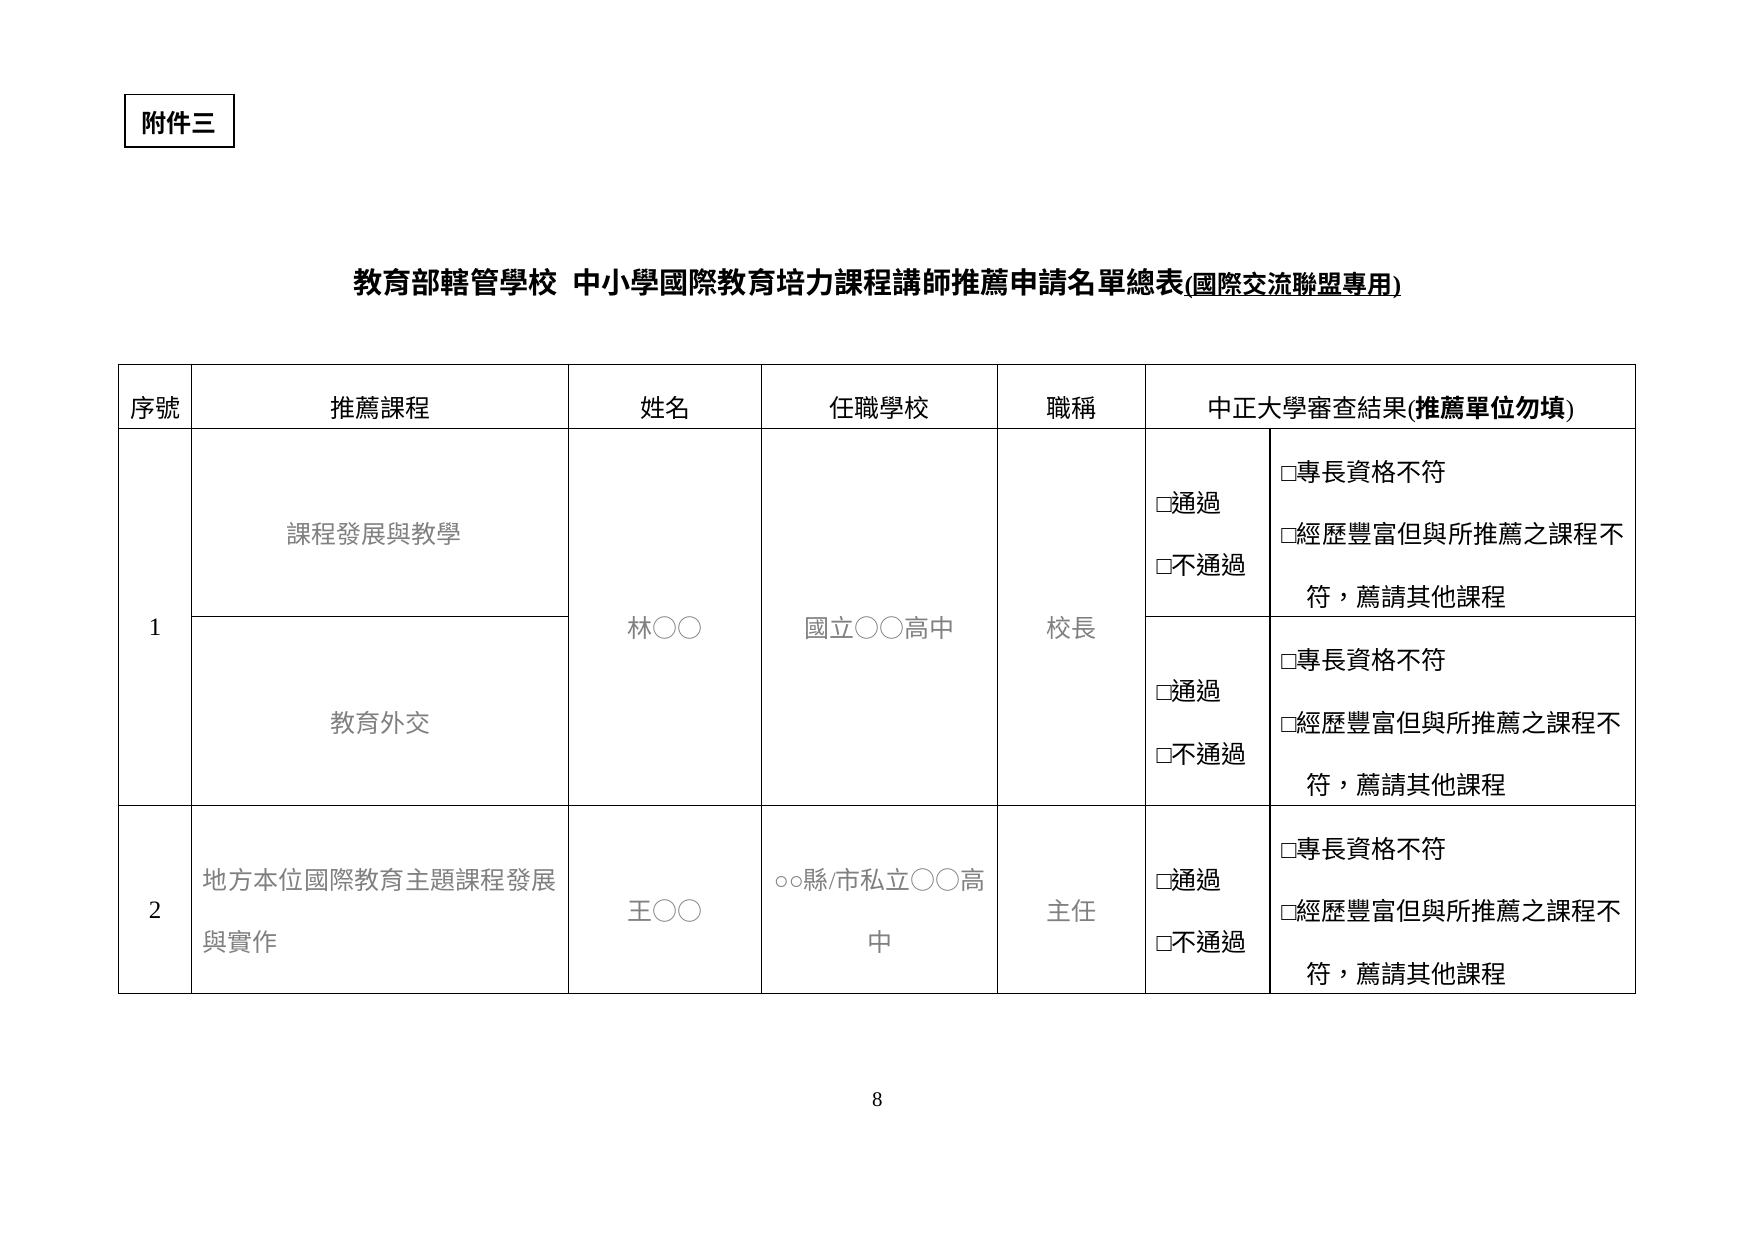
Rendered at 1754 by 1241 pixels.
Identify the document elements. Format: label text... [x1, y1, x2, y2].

table_cell 2 [119, 806, 191, 993]
text 教育部轄管學校 中小學國際教育培力課程講師推薦申請名單總表(國際交流聯盟專用) [118, 239, 1636, 301]
table_header 序號 [119, 365, 191, 427]
table_cell 校長 [998, 429, 1145, 804]
table_cell □通過 □不通過 [1146, 806, 1269, 993]
table_cell ○○縣/市私立○○高中 [762, 806, 997, 993]
table_cell 1 [119, 429, 191, 804]
table_cell 課程發展與教學 [192, 429, 568, 616]
table_header 職稱 [998, 365, 1145, 427]
table_cell 王○○ [569, 806, 761, 993]
table_header 中正大學審查結果(推薦單位勿填) [1146, 365, 1635, 427]
table_cell 林○○ [569, 429, 761, 804]
table_cell □通過 □不通過 [1146, 429, 1269, 616]
table_cell □專長資格不符 □經歷豐富但與所推薦之課程不符，薦請其他課程 [1271, 429, 1635, 616]
table_header 任職學校 [762, 365, 997, 427]
table_cell □專長資格不符 □經歷豐富但與所推薦之課程不符，薦請其他課程 [1271, 617, 1635, 804]
table_cell □通過 □不通過 [1146, 617, 1269, 804]
table_cell 教育外交 [192, 617, 568, 804]
table_cell □專長資格不符 □經歷豐富但與所推薦之課程不符，薦請其他課程 [1271, 806, 1635, 993]
table_cell 國立○○高中 [762, 429, 997, 804]
table_header 推薦課程 [192, 365, 568, 427]
table_cell 地方本位國際教育主題課程發展與實作 [192, 806, 568, 993]
table_header 姓名 [569, 365, 761, 427]
table_cell 主任 [998, 806, 1145, 993]
text 附件三 [141, 103, 218, 138]
